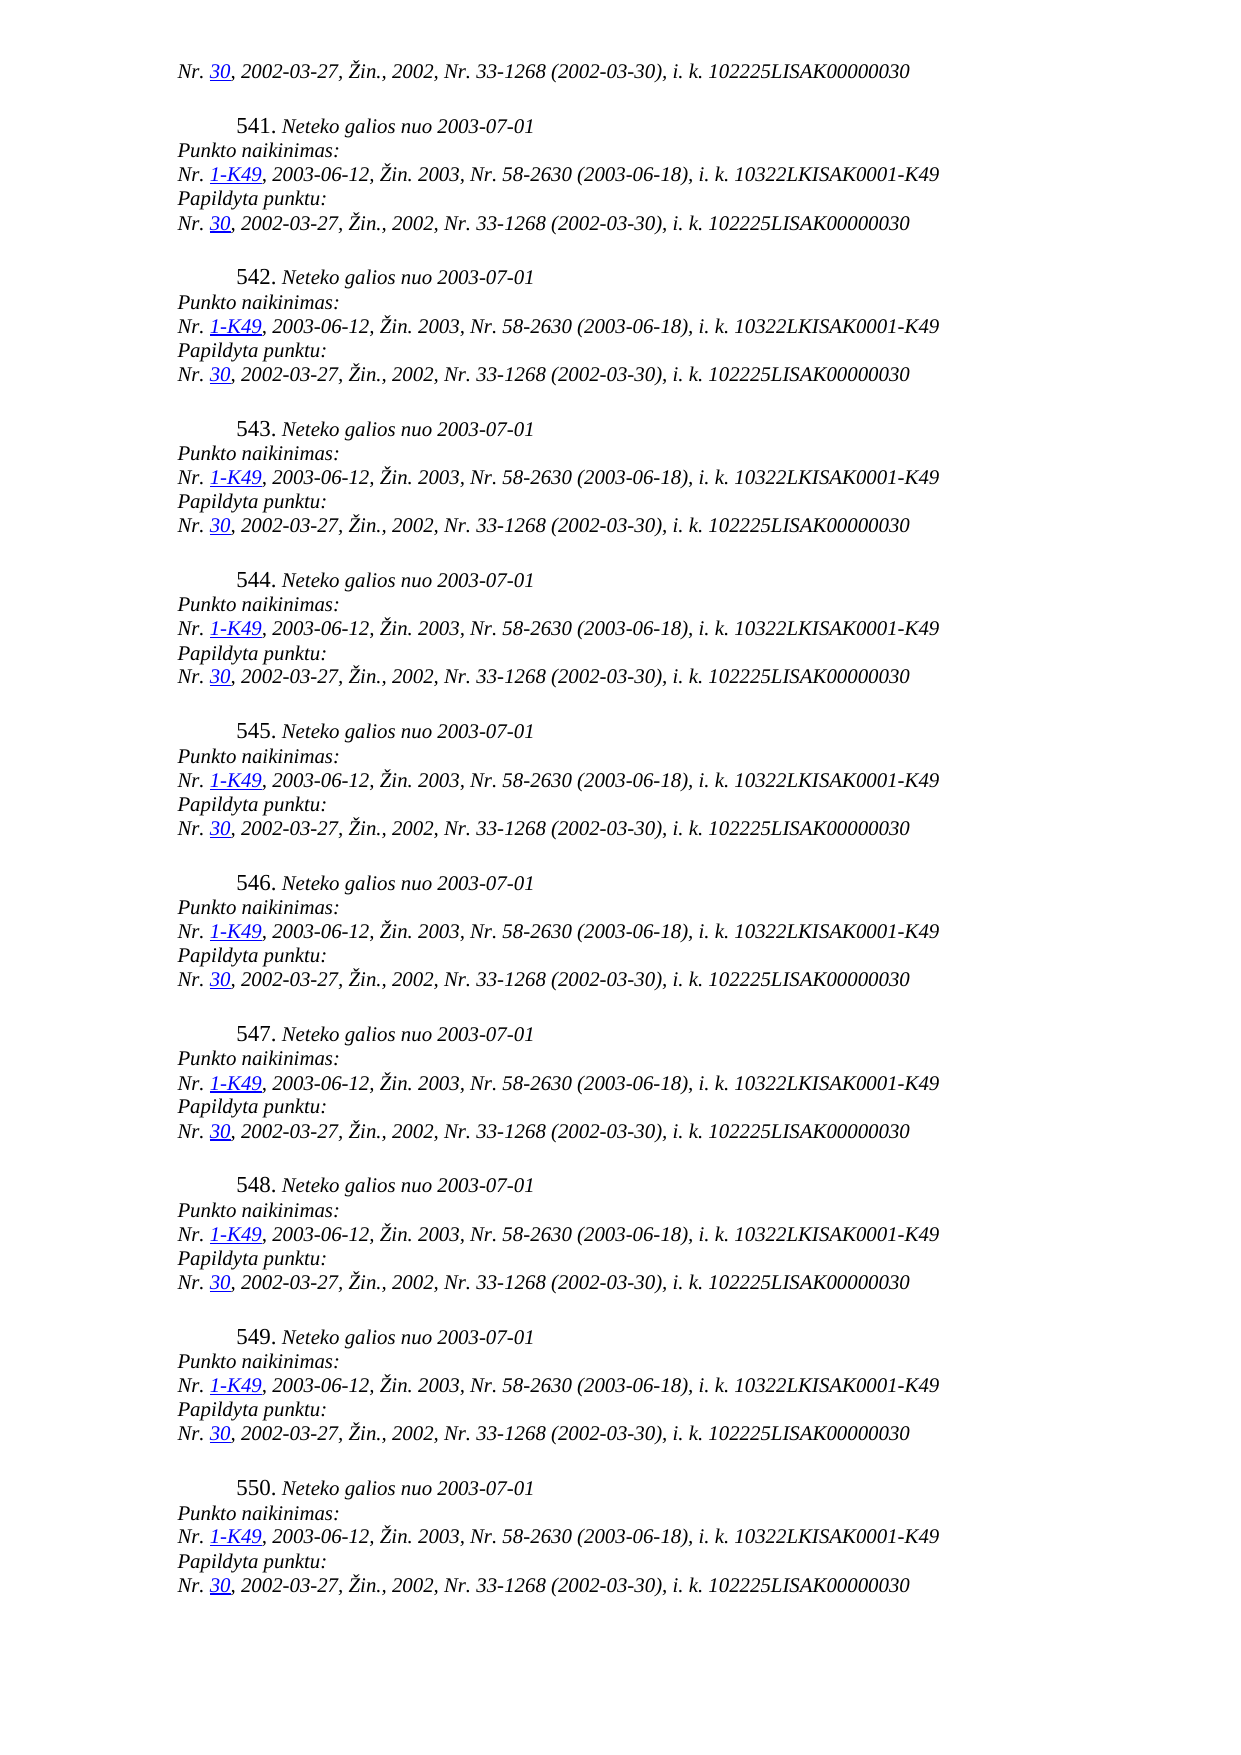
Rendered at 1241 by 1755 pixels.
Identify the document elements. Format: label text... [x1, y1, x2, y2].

text Nr. 1-K49, 2003-06-12, Žin. 2003, Nr. 58-2630 (2003-06-18), i. k. 10322LKISAK0001-K49 [177, 768, 1181, 792]
text Punkto naikinimas: [177, 1349, 1181, 1373]
text Papildyta punktu: [177, 1094, 1181, 1118]
text Nr. 1-K49, 2003-06-12, Žin. 2003, Nr. 58-2630 (2003-06-18), i. k. 10322LKISAK0001-K49 [177, 314, 1181, 338]
text Nr. 30, 2002-03-27, Žin., 2002, Nr. 33-1268 (2002-03-30), i. k. 102225LISAK00000030 [177, 1270, 1181, 1294]
text Punkto naikinimas: [177, 441, 1181, 465]
text 542. Neteko galios nuo 2003-07-01 [177, 263, 1181, 289]
text Papildyta punktu: [177, 338, 1181, 362]
text Papildyta punktu: [177, 489, 1181, 513]
text Nr. 30, 2002-03-27, Žin., 2002, Nr. 33-1268 (2002-03-30), i. k. 102225LISAK00000030 [177, 967, 1181, 991]
text Nr. 30, 2002-03-27, Žin., 2002, Nr. 33-1268 (2002-03-30), i. k. 102225LISAK00000030 [177, 664, 1181, 688]
text 541. Neteko galios nuo 2003-07-01 [177, 112, 1181, 138]
text Nr. 1-K49, 2003-06-12, Žin. 2003, Nr. 58-2630 (2003-06-18), i. k. 10322LKISAK0001-K49 [177, 1222, 1181, 1246]
text Punkto naikinimas: [177, 1046, 1181, 1070]
text Papildyta punktu: [177, 640, 1181, 664]
text Nr. 30, 2002-03-27, Žin., 2002, Nr. 33-1268 (2002-03-30), i. k. 102225LISAK00000030 [177, 816, 1181, 840]
text Punkto naikinimas: [177, 1198, 1181, 1222]
text Nr. 1-K49, 2003-06-12, Žin. 2003, Nr. 58-2630 (2003-06-18), i. k. 10322LKISAK0001-K49 [177, 919, 1181, 943]
text Punkto naikinimas: [177, 1500, 1181, 1524]
text 546. Neteko galios nuo 2003-07-01 [177, 869, 1181, 895]
text Punkto naikinimas: [177, 895, 1181, 919]
text Papildyta punktu: [177, 1548, 1181, 1573]
text Nr. 30, 2002-03-27, Žin., 2002, Nr. 33-1268 (2002-03-30), i. k. 102225LISAK00000030 [177, 1118, 1181, 1143]
text Nr. 1-K49, 2003-06-12, Žin. 2003, Nr. 58-2630 (2003-06-18), i. k. 10322LKISAK0001-K49 [177, 1524, 1181, 1548]
text Nr. 1-K49, 2003-06-12, Žin. 2003, Nr. 58-2630 (2003-06-18), i. k. 10322LKISAK0001-K49 [177, 465, 1181, 489]
text 545. Neteko galios nuo 2003-07-01 [177, 717, 1181, 744]
text Nr. 30, 2002-03-27, Žin., 2002, Nr. 33-1268 (2002-03-30), i. k. 102225LISAK00000030 [177, 1421, 1181, 1445]
text 550. Neteko galios nuo 2003-07-01 [177, 1474, 1181, 1500]
text Nr. 30, 2002-03-27, Žin., 2002, Nr. 33-1268 (2002-03-30), i. k. 102225LISAK00000030 [177, 362, 1181, 386]
text Nr. 1-K49, 2003-06-12, Žin. 2003, Nr. 58-2630 (2003-06-18), i. k. 10322LKISAK0001-K49 [177, 616, 1181, 640]
text 549. Neteko galios nuo 2003-07-01 [177, 1323, 1181, 1349]
text 543. Neteko galios nuo 2003-07-01 [177, 414, 1181, 441]
text Punkto naikinimas: [177, 138, 1181, 162]
text Papildyta punktu: [177, 943, 1181, 967]
text Nr. 1-K49, 2003-06-12, Žin. 2003, Nr. 58-2630 (2003-06-18), i. k. 10322LKISAK0001-K49 [177, 1070, 1181, 1094]
text Punkto naikinimas: [177, 289, 1181, 314]
text Punkto naikinimas: [177, 744, 1181, 768]
text Nr. 30, 2002-03-27, Žin., 2002, Nr. 33-1268 (2002-03-30), i. k. 102225LISAK00000030 [177, 210, 1181, 234]
text 544. Neteko galios nuo 2003-07-01 [177, 566, 1181, 592]
text Papildyta punktu: [177, 1246, 1181, 1270]
text 548. Neteko galios nuo 2003-07-01 [177, 1171, 1181, 1198]
text Nr. 30, 2002-03-27, Žin., 2002, Nr. 33-1268 (2002-03-30), i. k. 102225LISAK00000030 [177, 59, 1181, 83]
text Papildyta punktu: [177, 1397, 1181, 1421]
text Nr. 30, 2002-03-27, Žin., 2002, Nr. 33-1268 (2002-03-30), i. k. 102225LISAK00000030 [177, 1573, 1181, 1597]
text Nr. 30, 2002-03-27, Žin., 2002, Nr. 33-1268 (2002-03-30), i. k. 102225LISAK00000030 [177, 513, 1181, 537]
text Nr. 1-K49, 2003-06-12, Žin. 2003, Nr. 58-2630 (2003-06-18), i. k. 10322LKISAK0001-K49 [177, 1373, 1181, 1397]
text Nr. 1-K49, 2003-06-12, Žin. 2003, Nr. 58-2630 (2003-06-18), i. k. 10322LKISAK0001-K49 [177, 162, 1181, 186]
text Papildyta punktu: [177, 186, 1181, 210]
text Punkto naikinimas: [177, 592, 1181, 616]
text Papildyta punktu: [177, 792, 1181, 816]
text 547. Neteko galios nuo 2003-07-01 [177, 1020, 1181, 1046]
